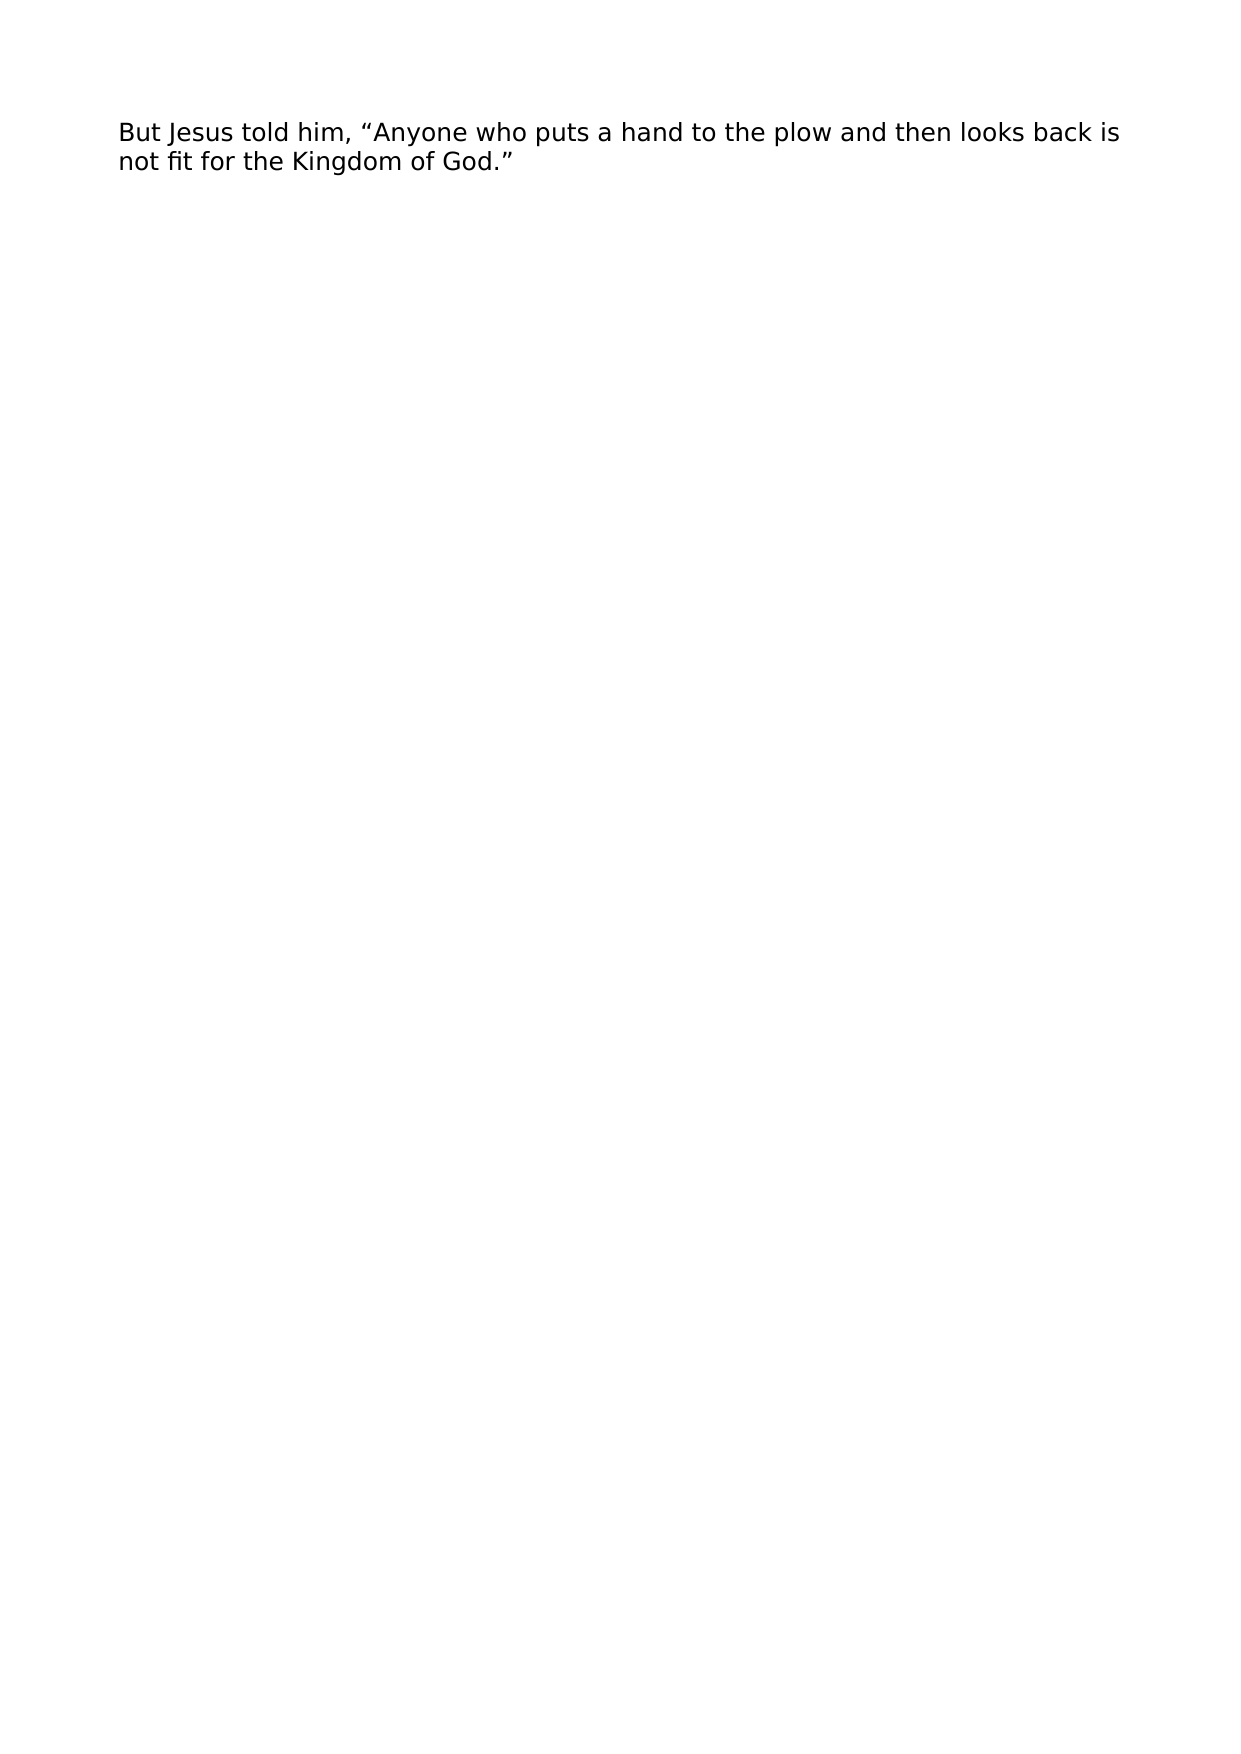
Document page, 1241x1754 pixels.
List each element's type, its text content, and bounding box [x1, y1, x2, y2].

text But Jesus told him, “Anyone who puts a hand to the plow and then looks back is not fit for the Kingdom of God.” [118, 118, 1122, 176]
